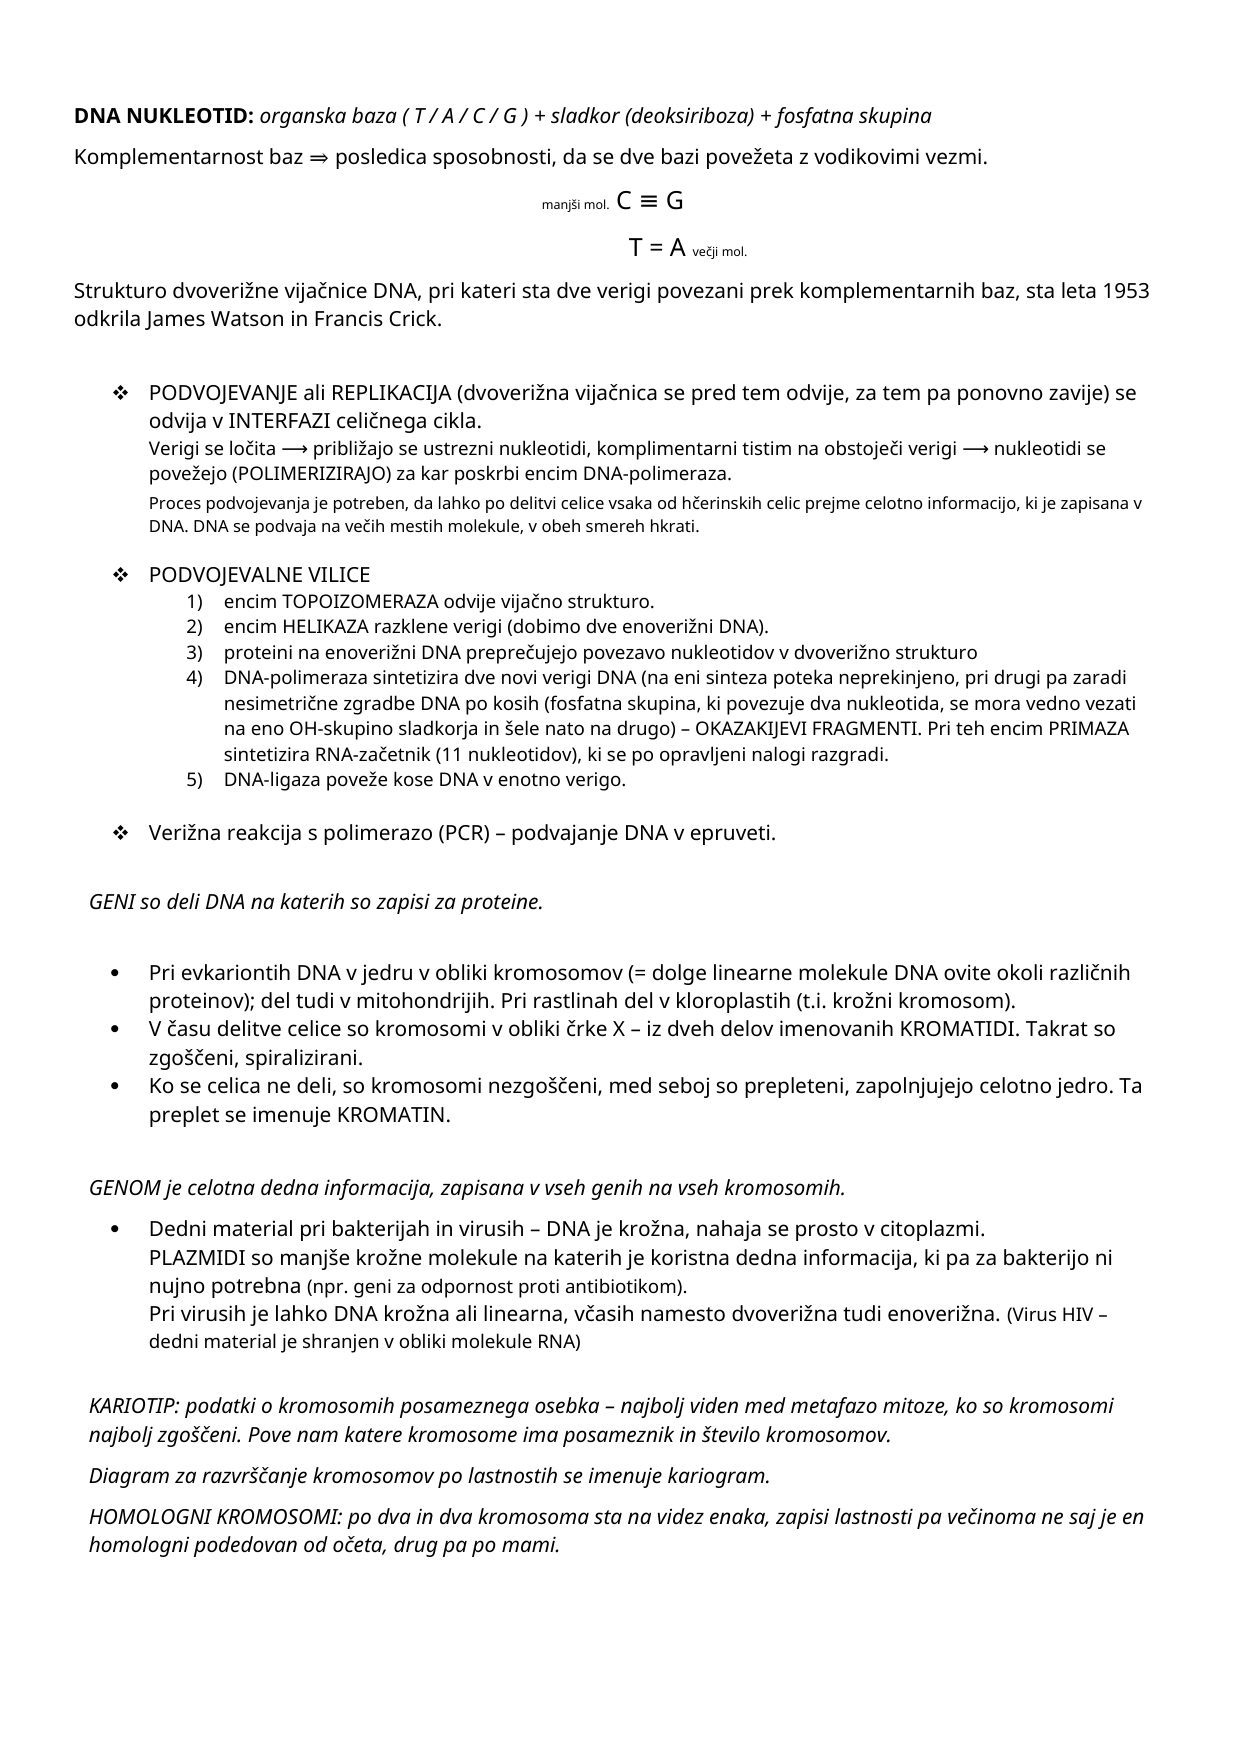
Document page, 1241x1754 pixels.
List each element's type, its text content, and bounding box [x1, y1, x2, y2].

list Dedni material pri bakterijah in virusih – DNA je krožna, nahaja se prosto v citoplazmi. [111, 1214, 1152, 1243]
list Proces podvojevanja je potreben, da lahko po delitvi celice vsaka od hčerinskih celic prejme celotno informacijo, ki je zapisana v DNA. DNA se podvaja na večih mestih molekule, v obeh smereh hkrati. [149, 492, 1152, 537]
text GENOM je celotna dedna informacija, zapisana v vseh genih na vseh kromosomih. [88, 1173, 1152, 1202]
list PLAZMIDI so manjše krožne molekule na katerih je koristna dedna informacija, ki pa za bakterijo ni nujno potrebna (npr. geni za odpornost proti antibiotikom). [149, 1243, 1152, 1299]
text Diagram za razvrščanje kromosomov po lastnostih se imenuje kariogram. [88, 1461, 1152, 1489]
list Pri virusih je lahko DNA krožna ali linearna, včasih namesto dvoverižna tudi enoverižna. (Virus HIV – dedni material je shranjen v obliki molekule RNA) [149, 1299, 1152, 1353]
text T = A večji mol. [192, 229, 1152, 264]
list proteini na enoverižni DNA preprečujejo povezavo nukleotidov v dvoverižno strukturo [186, 639, 1152, 665]
text GENI so deli DNA na katerih so zapisi za proteine. [88, 887, 1152, 916]
text Komplementarnost baz ⇒ posledica sposobnosti, da se dve bazi povežeta z vodikovimi vezmi. [74, 142, 1152, 171]
list Verigi se ločita ⟶ približajo se ustrezni nukleotidi, komplimentarni tistim na obstoječi verigi ⟶ nukleotidi se povežejo (POLIMERIZIRAJO) za kar poskrbi encim DNA-polimeraza. [149, 435, 1152, 486]
list DNA-polimeraza sintetizira dve novi verigi DNA (na eni sinteza poteka neprekinjeno, pri drugi pa zaradi nesimetrične zgradbe DNA po kosih (fosfatna skupina, ki povezuje dva nukleotida, se mora vedno vezati na eno OH-skupino sladkorja in šele nato na drugo) – OKAZAKIJEVI FRAGMENTI. Pri teh encim PRIMAZA sintetizira RNA-začetnik (11 nukleotidov), ki se po opravljeni nalogi razgradi. [186, 665, 1152, 767]
text Strukturo dvoverižne vijačnice DNA, pri kateri sta dve verigi povezani prek komplementarnih baz, sta leta 1953 odkrila James Watson in Francis Crick. [74, 276, 1152, 333]
text KARIOTIP: podatki o kromosomih posameznega osebka – najbolj viden med metafazo mitoze, ko so kromosomi najbolj zgoščeni. Pove nam katere kromosome ima posameznik in število kromosomov. [88, 1391, 1152, 1448]
text HOMOLOGNI KROMOSOMI: po dva in dva kromosoma sta na videz enaka, zapisi lastnosti pa večinoma ne saj je en homologni podedovan od očeta, drug pa po mami. [88, 1502, 1152, 1559]
list Verižna reakcija s polimerazo (PCR) – podvajanje DNA v epruveti. [111, 818, 1152, 846]
list Pri evkariontih DNA v jedru v obliki kromosomov (= dolge linearne molekule DNA ovite okoli različnih proteinov); del tudi v mitohondrijih. Pri rastlinah del v kloroplastih (t.i. krožni kromosom). [111, 958, 1152, 1014]
list PODVOJEVALNE VILICE [111, 560, 1152, 588]
list encim HELIKAZA razklene verigi (dobimo dve enoverižni DNA). [186, 614, 1152, 639]
text DNA NUKLEOTID: organska baza ( T / A / C / G ) + sladkor (deoksiriboza) + fosfatna skupina [74, 101, 1152, 129]
list DNA-ligaza poveže kose DNA v enotno verigo. [186, 767, 1152, 792]
text manjši mol. C ≡ G [74, 183, 1152, 217]
list Ko se celica ne deli, so kromosomi nezgoščeni, med seboj so prepleteni, zapolnjujejo celotno jedro. Ta preplet se imenuje KROMATIN. [111, 1071, 1152, 1128]
list encim TOPOIZOMERAZA odvije vijačno strukturo. [186, 588, 1152, 614]
list PODVOJEVANJE ali REPLIKACIJA (dvoverižna vijačnica se pred tem odvije, za tem pa ponovno zavije) se odvija v INTERFAZI celičnega cikla. [111, 378, 1152, 435]
list V času delitve celice so kromosomi v obliki črke X – iz dveh delov imenovanih KROMATIDI. Takrat so zgoščeni, spiralizirani. [111, 1014, 1152, 1071]
